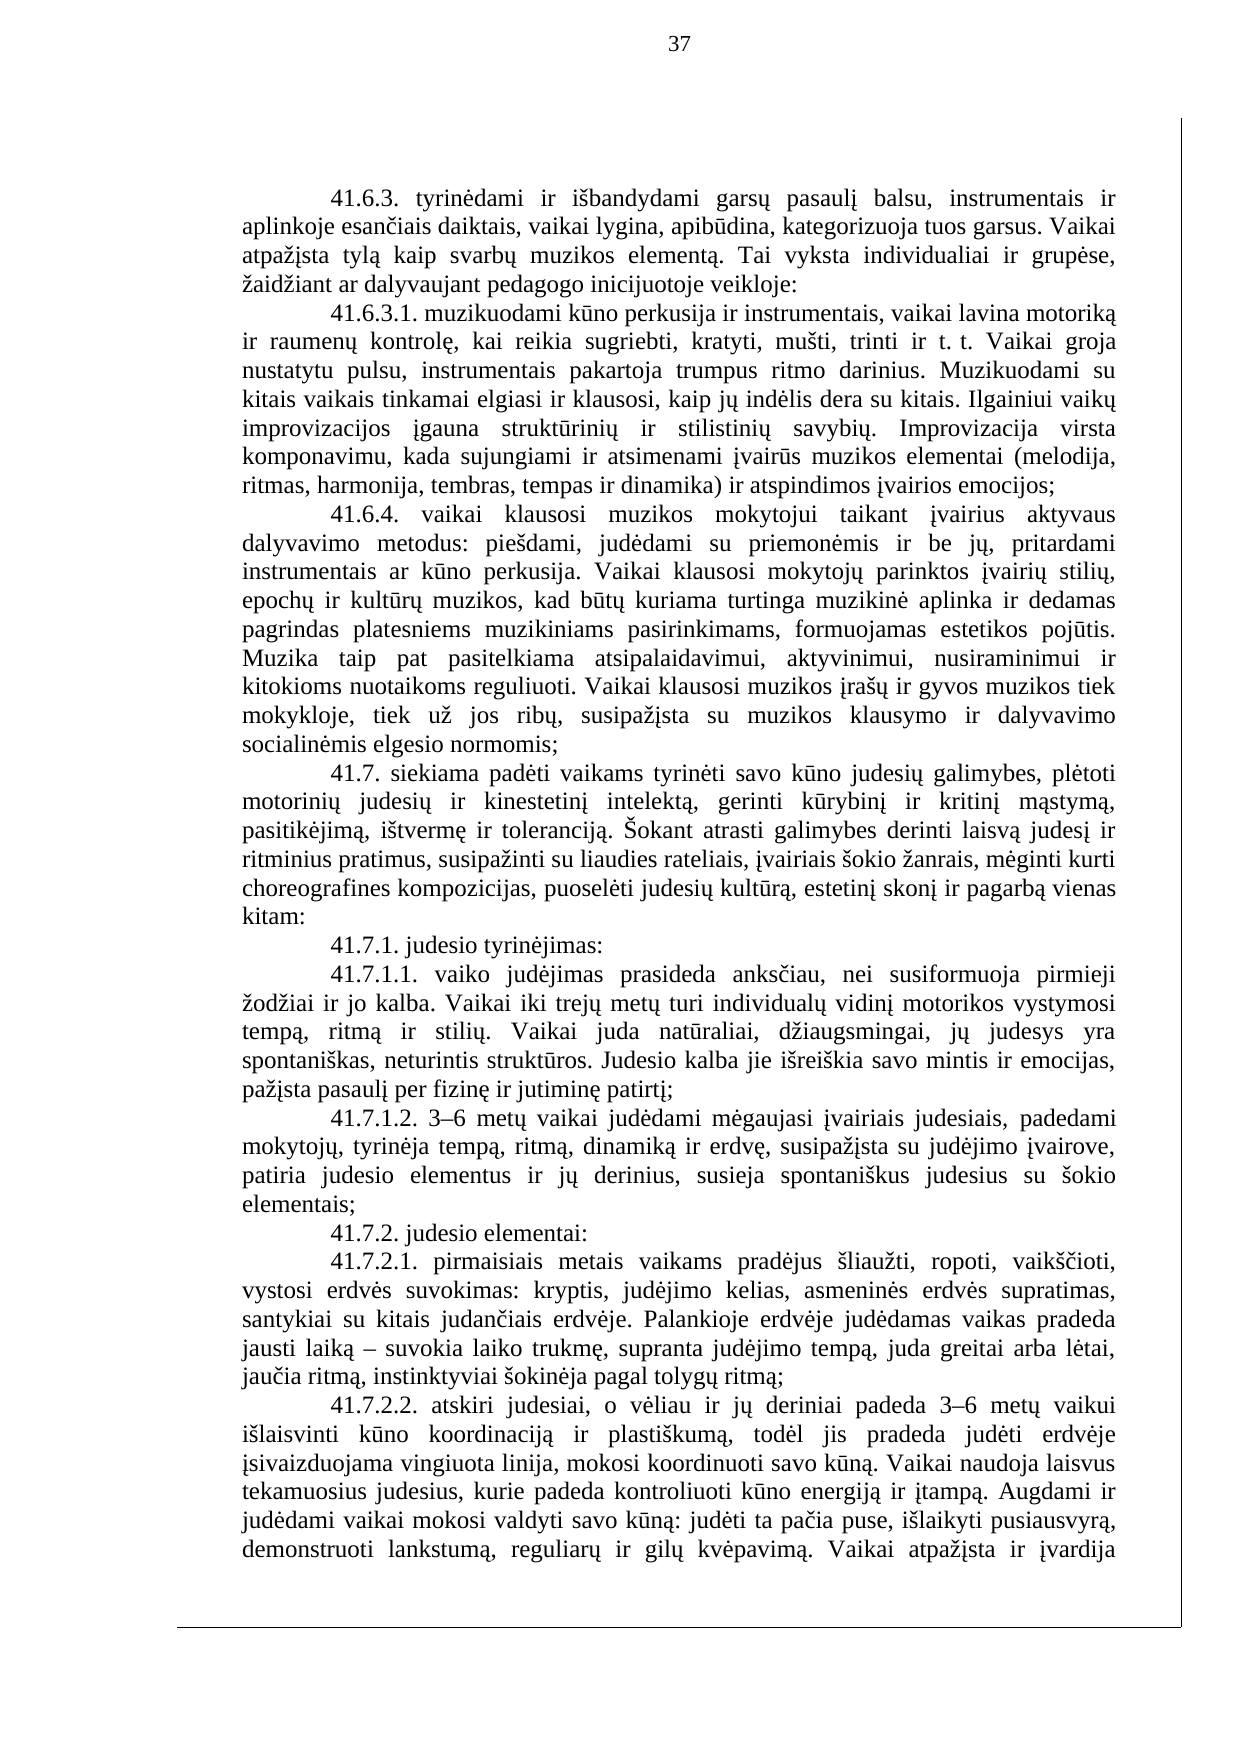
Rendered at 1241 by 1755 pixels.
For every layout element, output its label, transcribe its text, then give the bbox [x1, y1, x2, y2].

text 41.6.4. vaikai klausosi muzikos mokytojui taikant įvairius aktyvaus dalyvavimo metodus: piešdami, judėdami su priemonėmis ir be jų, pritardami instrumentais ar kūno perkusija. Vaikai klausosi mokytojų parinktos įvairių stilių, epochų ir kultūrų muzikos, kad būtų kuriama turtinga muzikinė aplinka ir dedamas pagrindas platesniems muzikiniams pasirinkimams, formuojamas estetikos pojūtis. Muzika taip pat pasitelkiama atsipalaidavimui, aktyvinimui, nusiraminimui ir kitokioms nuotaikoms reguliuoti. Vaikai klausosi muzikos įrašų ir gyvos muzikos tiek mokykloje, tiek už jos ribų, susipažįsta su muzikos klausymo ir dalyvavimo socialinėmis elgesio normomis; [177, 499, 1181, 758]
text 41.6.3. tyrinėdami ir išbandydami garsų pasaulį balsu, instrumentais ir aplinkoje esančiais daiktais, vaikai lygina, apibūdina, kategorizuoja tuos garsus. Vaikai atpažįsta tylą kaip svarbų muzikos elementą. Tai vyksta individualiai ir grupėse, žaidžiant ar dalyvaujant pedagogo inicijuotoje veikloje: [177, 118, 1181, 298]
text 41.7.1.2. 3–6 metų vaikai judėdami mėgaujasi įvairiais judesiais, padedami mokytojų, tyrinėja tempą, ritmą, dinamiką ir erdvę, susipažįsta su judėjimo įvairove, patiria judesio elementus ir jų derinius, susieja spontaniškus judesius su šokio elementais; [177, 1103, 1181, 1218]
text 41.7.2.1. pirmaisiais metais vaikams pradėjus šliaužti, ropoti, vaikščioti, vystosi erdvės suvokimas: kryptis, judėjimo kelias, asmeninės erdvės supratimas, santykiai su kitais judančiais erdvėje. Palankioje erdvėje judėdamas vaikas pradeda jausti laiką – suvokia laiko trukmę, supranta judėjimo tempą, juda greitai arba lėtai, jaučia ritmą, instinktyviai šokinėja pagal tolygų ritmą; [177, 1246, 1181, 1390]
text 41.6.3.1. muzikuodami kūno perkusija ir instrumentais, vaikai lavina motoriką ir raumenų kontrolę, kai reikia sugriebti, kratyti, mušti, trinti ir t. t. Vaikai groja nustatytu pulsu, instrumentais pakartoja trumpus ritmo darinius. Muzikuodami su kitais vaikais tinkamai elgiasi ir klausosi, kaip jų indėlis dera su kitais. Ilgainiui vaikų improvizacijos įgauna struktūrinių ir stilistinių savybių. Improvizacija virsta komponavimu, kada sujungiami ir atsimenami įvairūs muzikos elementai (melodija, ritmas, harmonija, tembras, tempas ir dinamika) ir atspindimos įvairios emocijos; [177, 298, 1181, 499]
text 41.7.2. judesio elementai: [177, 1218, 1181, 1246]
text 41.7.1.1. vaiko judėjimas prasideda anksčiau, nei susiformuoja pirmieji žodžiai ir jo kalba. Vaikai iki trejų metų turi individualų vidinį motorikos vystymosi tempą, ritmą ir stilių. Vaikai juda natūraliai, džiaugsmingai, jų judesys yra spontaniškas, neturintis struktūros. Judesio kalba jie išreiškia savo mintis ir emocijas, pažįsta pasaulį per fizinę ir jutiminę patirtį; [177, 959, 1181, 1103]
text 41.7.1. judesio tyrinėjimas: [177, 930, 1181, 959]
text 41.7.2.2. atskiri judesiai, o vėliau ir jų deriniai padeda 3–6 metų vaikui išlaisvinti kūno koordinaciją ir plastiškumą, todėl jis pradeda judėti erdvėje įsivaizduojama vingiuota linija, mokosi koordinuoti savo kūną. Vaikai naudoja laisvus tekamuosius judesius, kurie padeda kontroliuoti kūno energiją ir įtampą. Augdami ir judėdami vaikai mokosi valdyti savo kūną: judėti ta pačia puse, išlaikyti pusiausvyrą, demonstruoti lankstumą, reguliarų ir gilų kvėpavimą. Vaikai atpažįsta ir įvardija [177, 1390, 1181, 1627]
text 41.7. siekiama padėti vaikams tyrinėti savo kūno judesių galimybes, plėtoti motorinių judesių ir kinestetinį intelektą, gerinti kūrybinį ir kritinį mąstymą, pasitikėjimą, ištvermę ir toleranciją. Šokant atrasti galimybes derinti laisvą judesį ir ritminius pratimus, susipažinti su liaudies rateliais, įvairiais šokio žanrais, mėginti kurti choreografines kompozicijas, puoselėti judesių kultūrą, estetinį skonį ir pagarbą vienas kitam: [177, 758, 1181, 930]
